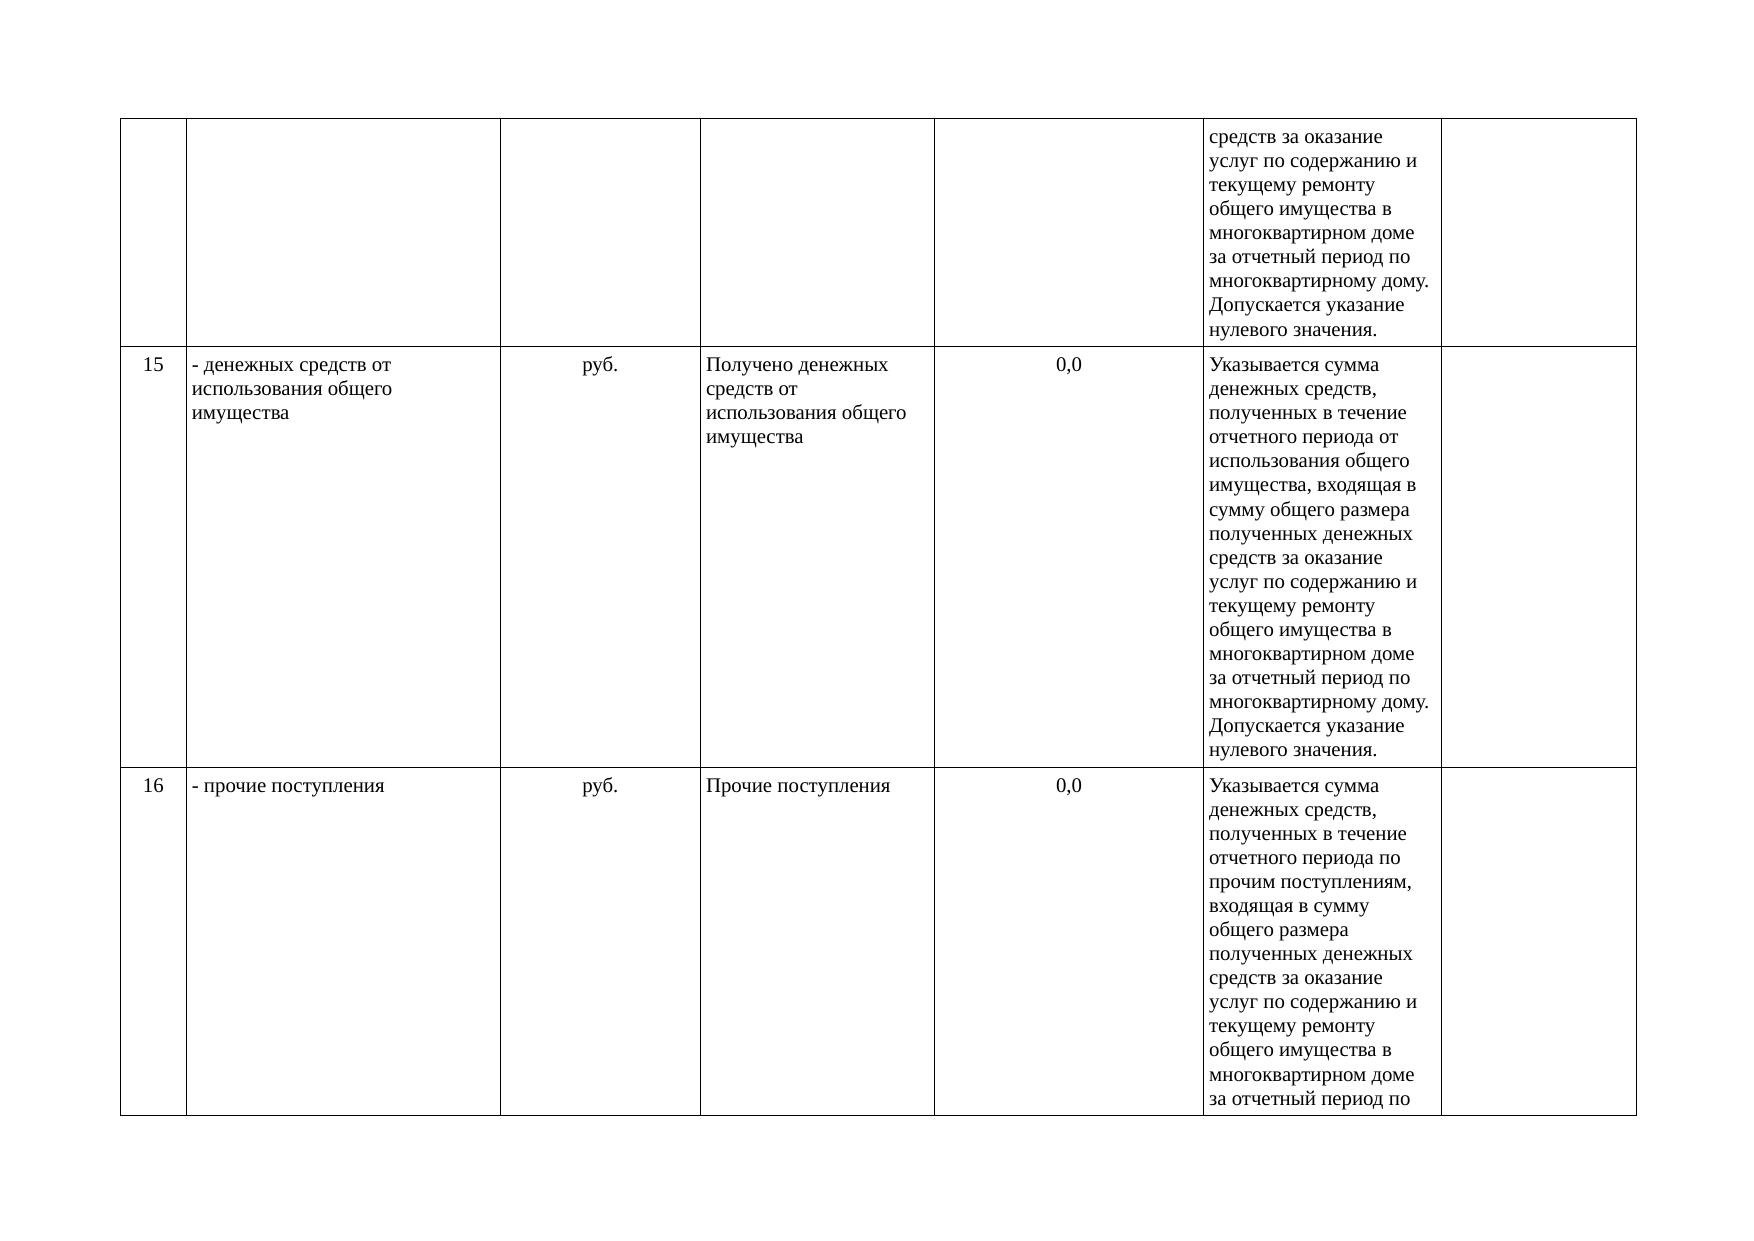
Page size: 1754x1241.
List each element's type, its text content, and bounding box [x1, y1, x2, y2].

table_cell [501, 119, 700, 346]
table_cell Указывается сумма денежных средств, полученных в течение отчетного периода по прочим поступлениям, входящая в сумму общего размера полученных денежных средств за оказание услуг по содержанию и текущему ремонту общего имущества в многоквартирном доме за отчетный период по [1204, 768, 1441, 1115]
table_cell [1442, 768, 1636, 1115]
table_cell руб. [501, 347, 700, 767]
table_cell - денежных средств от использования общего имущества [187, 347, 500, 767]
table_cell - прочие поступления [187, 768, 500, 1115]
table_cell 0,0 [935, 768, 1203, 1115]
table_cell [1442, 347, 1636, 767]
table_cell [187, 119, 500, 346]
table_cell [1442, 119, 1636, 346]
table_cell [121, 119, 186, 346]
table_cell [701, 119, 934, 346]
table_cell Прочие поступления [701, 768, 934, 1115]
table_cell 0,0 [935, 347, 1203, 767]
table_cell Получено денежных средств от использования общего имущества [701, 347, 934, 767]
table_cell руб. [501, 768, 700, 1115]
table_cell средств за оказание услуг по содержанию и текущему ремонту общего имущества в многоквартирном доме за отчетный период по многоквартирному дому. Допускается указание нулевого значения. [1204, 119, 1441, 346]
table_cell 15 [121, 347, 186, 767]
table_cell 16 [121, 768, 186, 1115]
table_cell [935, 119, 1203, 346]
table_cell Указывается сумма денежных средств, полученных в течение отчетного периода от использования общего имущества, входящая в сумму общего размера полученных денежных средств за оказание услуг по содержанию и текущему ремонту общего имущества в многоквартирном доме за отчетный период по многоквартирному дому. Допускается указание нулевого значения. [1204, 347, 1441, 767]
